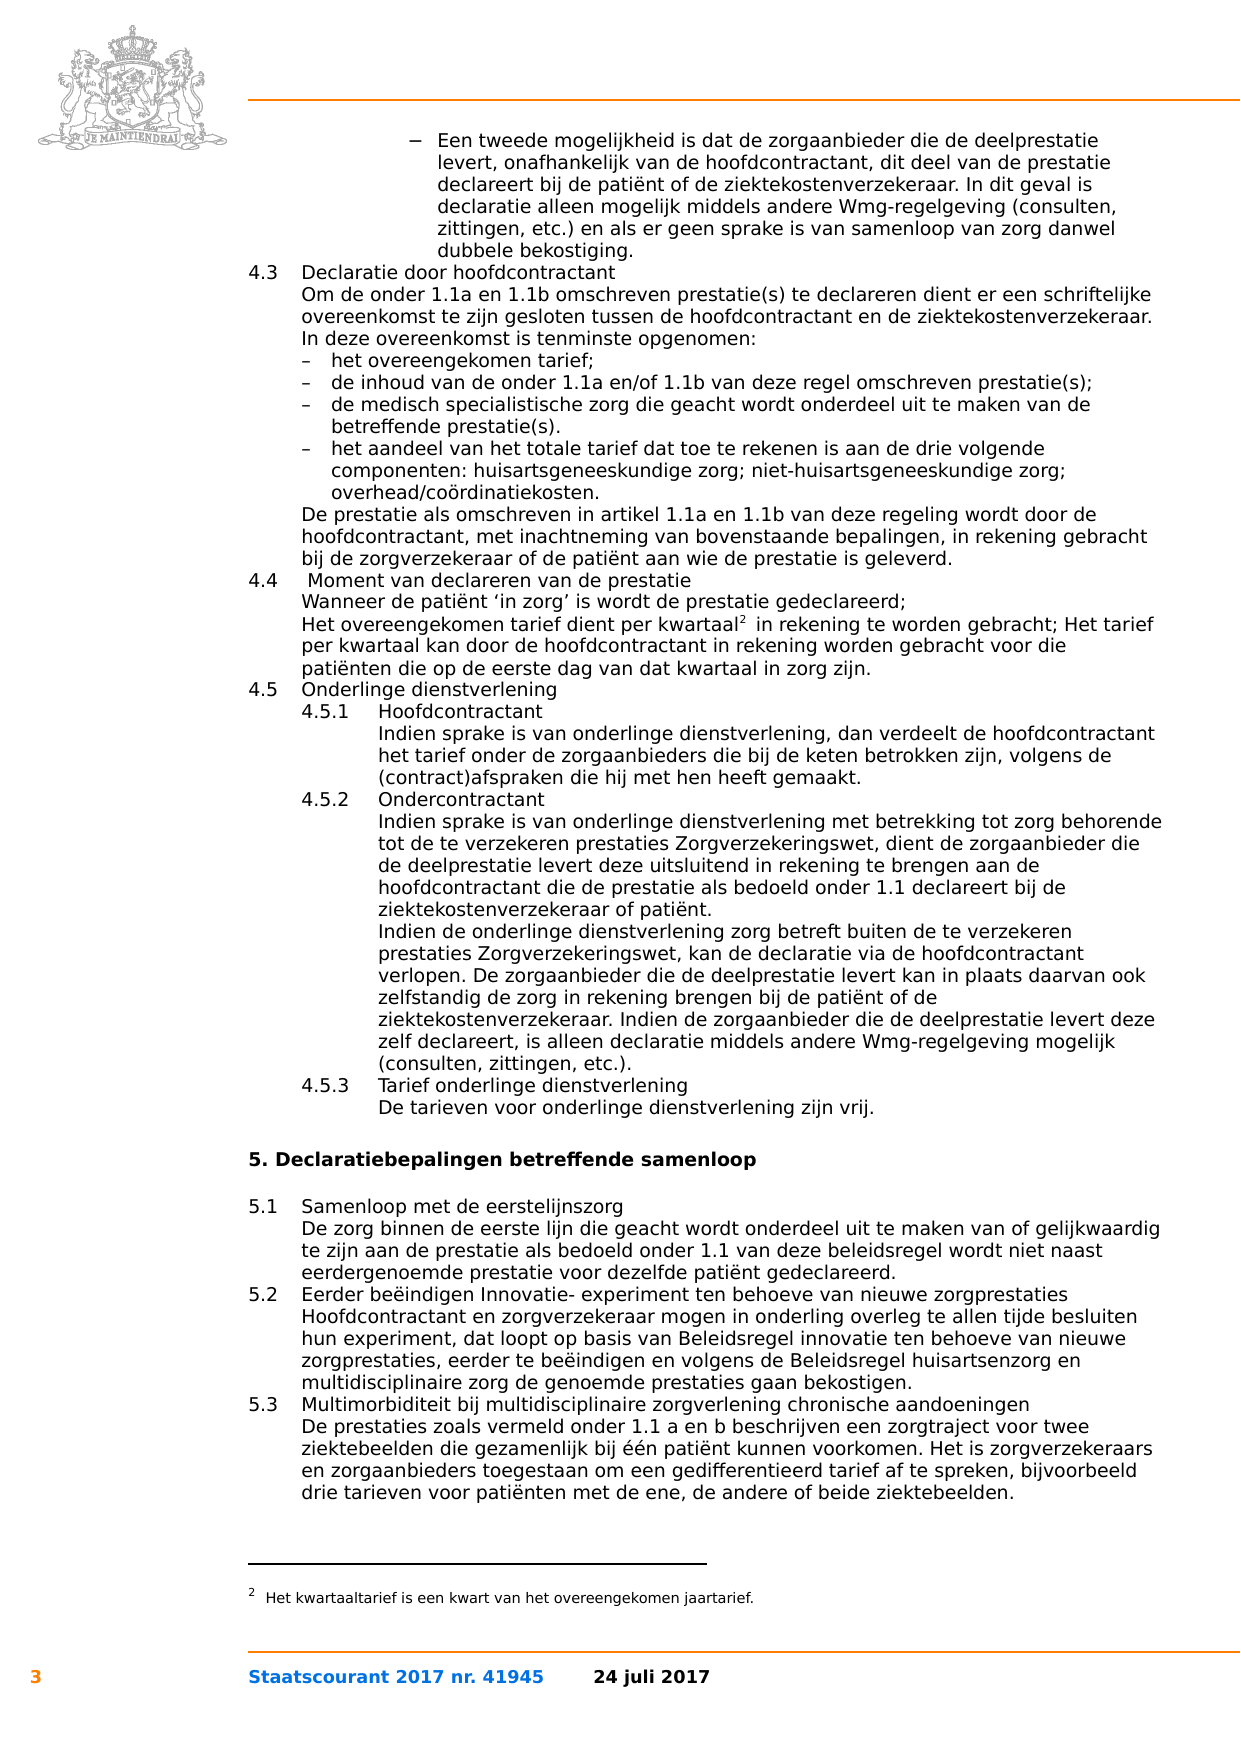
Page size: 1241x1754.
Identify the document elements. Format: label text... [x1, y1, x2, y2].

text 4.5.2 Ondercontractant [301, 789, 1163, 811]
text 4.5.3 Tarief onderlinge dienstverlening [301, 1075, 1163, 1097]
text Wanneer de patiënt ‘in zorg’ is wordt de prestatie gedeclareerd; [301, 591, 1163, 613]
subtitle 5. Declaratiebepalingen betreffende samenloop [248, 1149, 1163, 1171]
text 4.3 Declaratie door hoofdcontractant [248, 262, 1163, 284]
text Indien de onderlinge dienstverlening zorg betreft buiten de te verzekeren prestaties Zorgverzekeringswet, kan de declaratie via de hoofdcontractant verlopen. De zorgaanbieder die de deelprestatie levert kan in plaats daarvan ook zelfstandig de zorg in rekening brengen bij de patiënt of de ziektekostenverzekeraar. Indien de zorgaanbieder die de deelprestatie levert deze zelf declareert, is alleen declaratie middels andere Wmg-regelgeving mogelijk (consulten, zittingen, etc.). [378, 921, 1163, 1075]
text De tarieven voor onderlinge dienstverlening zijn vrij. [378, 1097, 1163, 1119]
text – het overeengekomen tarief; [301, 350, 1163, 372]
text De prestatie als omschreven in artikel 1.1a en 1.1b van deze regeling wordt door de hoofdcontractant, met inachtneming van bovenstaande bepalingen, in rekening gebracht bij de zorgverzekeraar of de patiënt aan wie de prestatie is geleverd. [301, 503, 1163, 569]
text – de inhoud van de onder 1.1a en/of 1.1b van deze regel omschreven prestatie(s); [301, 372, 1163, 394]
text Het kwartaaltarief is een kwart van het overeengekomen jaartarief. [248, 1586, 1163, 1608]
text 4.5 Onderlinge dienstverlening [248, 679, 1163, 701]
text In deze overeenkomst is tenminste opgenomen: [301, 328, 1163, 350]
text Om de onder 1.1a en 1.1b omschreven prestatie(s) te declareren dient er een schriftelijke overeenkomst te zijn gesloten tussen de hoofdcontractant en de ziektekostenverzekeraar. [301, 284, 1163, 328]
text − Een tweede mogelijkheid is dat de zorgaanbieder die de deelprestatie levert, onafhankelijk van de hoofdcontractant, dit deel van de prestatie declareert bij de patiënt of de ziektekostenverzekeraar. In dit geval is declaratie alleen mogelijk middels andere Wmg-regelgeving (consulten, zittingen, etc.) en als er geen sprake is van samenloop van zorg danwel dubbele bekostiging. [407, 130, 1163, 262]
text De zorg binnen de eerste lijn die geacht wordt onderdeel uit te maken van of gelijkwaardig te zijn aan de prestatie als bedoeld onder 1.1 van deze beleidsregel wordt niet naast eerdergenoemde prestatie voor dezelfde patiënt gedeclareerd. [301, 1218, 1163, 1284]
text 5.3 Multimorbiditeit bij multidisciplinaire zorgverlening chronische aandoeningen [248, 1394, 1163, 1416]
picture [38, 25, 227, 150]
text 4.5.1 Hoofdcontractant [301, 701, 1163, 723]
text Het overeengekomen tarief dient per kwartaal in rekening te worden gebracht; Het tarief per kwartaal kan door de hoofdcontractant in rekening worden gebracht voor die patiënten die op de eerste dag van dat kwartaal in zorg zijn. [301, 613, 1163, 679]
text – de medisch specialistische zorg die geacht wordt onderdeel uit te maken van de betreffende prestatie(s). [301, 394, 1163, 438]
text 5.1 Samenloop met de eerstelijnszorg [248, 1196, 1163, 1218]
text 4.4 Moment van declareren van de prestatie [248, 569, 1163, 591]
text De prestaties zoals vermeld onder 1.1 a en b beschrijven een zorgtraject voor twee ziektebeelden die gezamenlijk bij één patiënt kunnen voorkomen. Het is zorgverzekeraars en zorgaanbieders toegestaan om een gedifferentieerd tarief af te spreken, bijvoorbeeld drie tarieven voor patiënten met de ene, de andere of beide ziektebeelden. [301, 1416, 1163, 1504]
text – het aandeel van het totale tarief dat toe te rekenen is aan de drie volgende componenten: huisartsgeneeskundige zorg; niet-huisartsgeneeskundige zorg; overhead/coördinatiekosten. [301, 438, 1163, 503]
text Indien sprake is van onderlinge dienstverlening, dan verdeelt de hoofdcontractant het tarief onder de zorgaanbieders die bij de keten betrokken zijn, volgens de (contract)afspraken die hij met hen heeft gemaakt. [378, 723, 1163, 789]
text 5.2 Eerder beëindigen Innovatie- experiment ten behoeve van nieuwe zorgprestaties [248, 1284, 1163, 1306]
text Indien sprake is van onderlinge dienstverlening met betrekking tot zorg behorende tot de te verzekeren prestaties Zorgverzekeringswet, dient de zorgaanbieder die de deelprestatie levert deze uitsluitend in rekening te brengen aan de hoofdcontractant die de prestatie als bedoeld onder 1.1 declareert bij de ziektekostenverzekeraar of patiënt. [378, 811, 1163, 921]
text Hoofdcontractant en zorgverzekeraar mogen in onderling overleg te allen tijde besluiten hun experiment, dat loopt op basis van Beleidsregel innovatie ten behoeve van nieuwe zorgprestaties, eerder te beëindigen en volgens de Beleidsregel huisartsenzorg en multidisciplinaire zorg de genoemde prestaties gaan bekostigen. [301, 1306, 1163, 1394]
